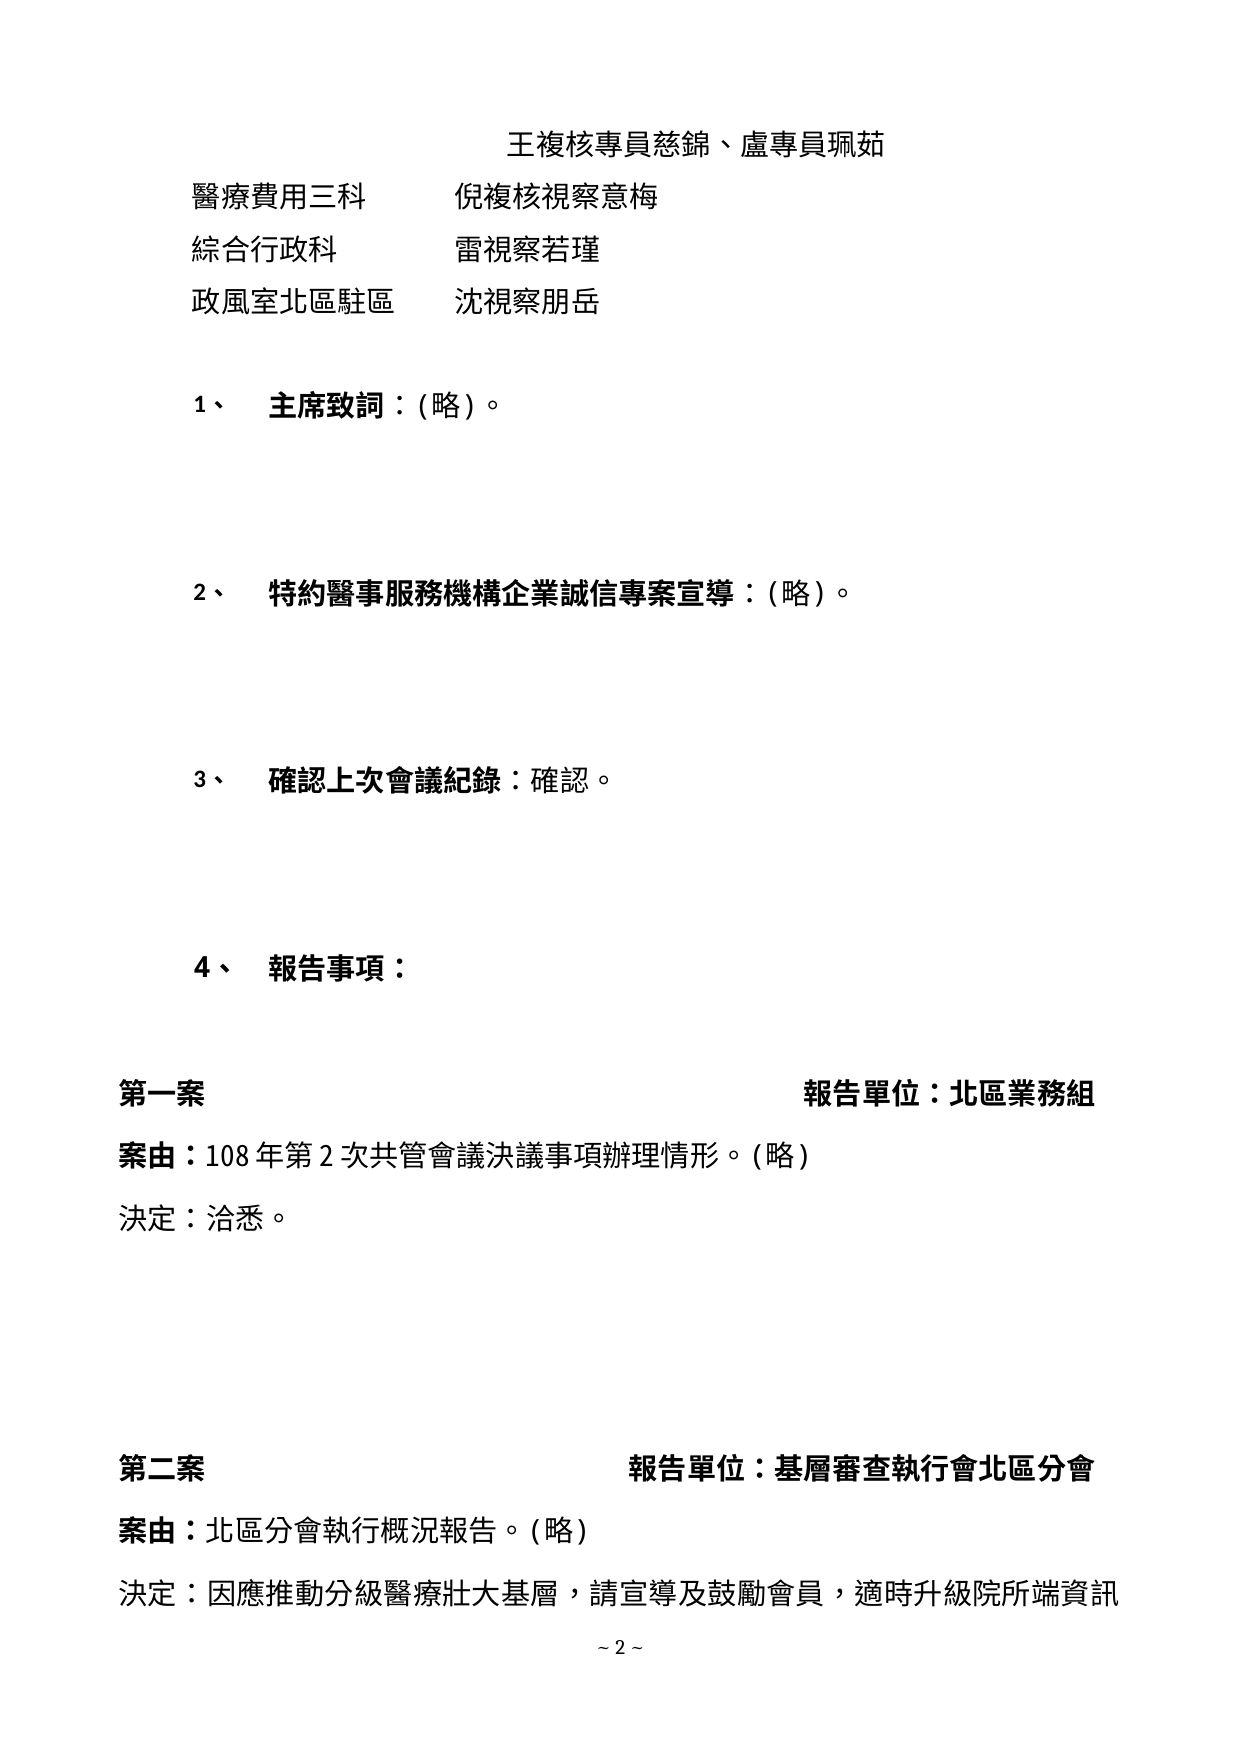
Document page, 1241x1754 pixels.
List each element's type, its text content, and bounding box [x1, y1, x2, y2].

text 案由：108年第2次共管會議決議事項辦理情形。(略) [118, 1112, 1122, 1175]
text 案由：北區分會執行概況報告。(略) [118, 1487, 1122, 1550]
list 特約醫事服務機構企業誠信專案宣導：(略)。 [193, 550, 1122, 612]
text 政風室北區駐區 沈視察朋岳 [93, 268, 1122, 321]
text 決定：因應推動分級醫療壯大基層，請宣導及鼓勵會員，適時升級院所端資訊 [118, 1550, 1122, 1612]
text 綜合行政科 雷視察若瑾 [93, 216, 1122, 268]
text 第一案 報告單位：北區業務組 [118, 1050, 1122, 1112]
text 決定：洽悉。 [118, 1175, 1122, 1237]
list 報告事項： [193, 925, 1122, 987]
text 第二案 報告單位：基層審查執行會北區分會 [118, 1425, 1122, 1487]
text 醫療費用三科 倪複核視察意梅 [93, 164, 1122, 216]
text 王複核專員慈錦、盧專員珮茹 [93, 112, 1122, 164]
list 確認上次會議紀錄：確認。 [193, 737, 1122, 800]
list 主席致詞：(略)。 [193, 362, 1122, 425]
